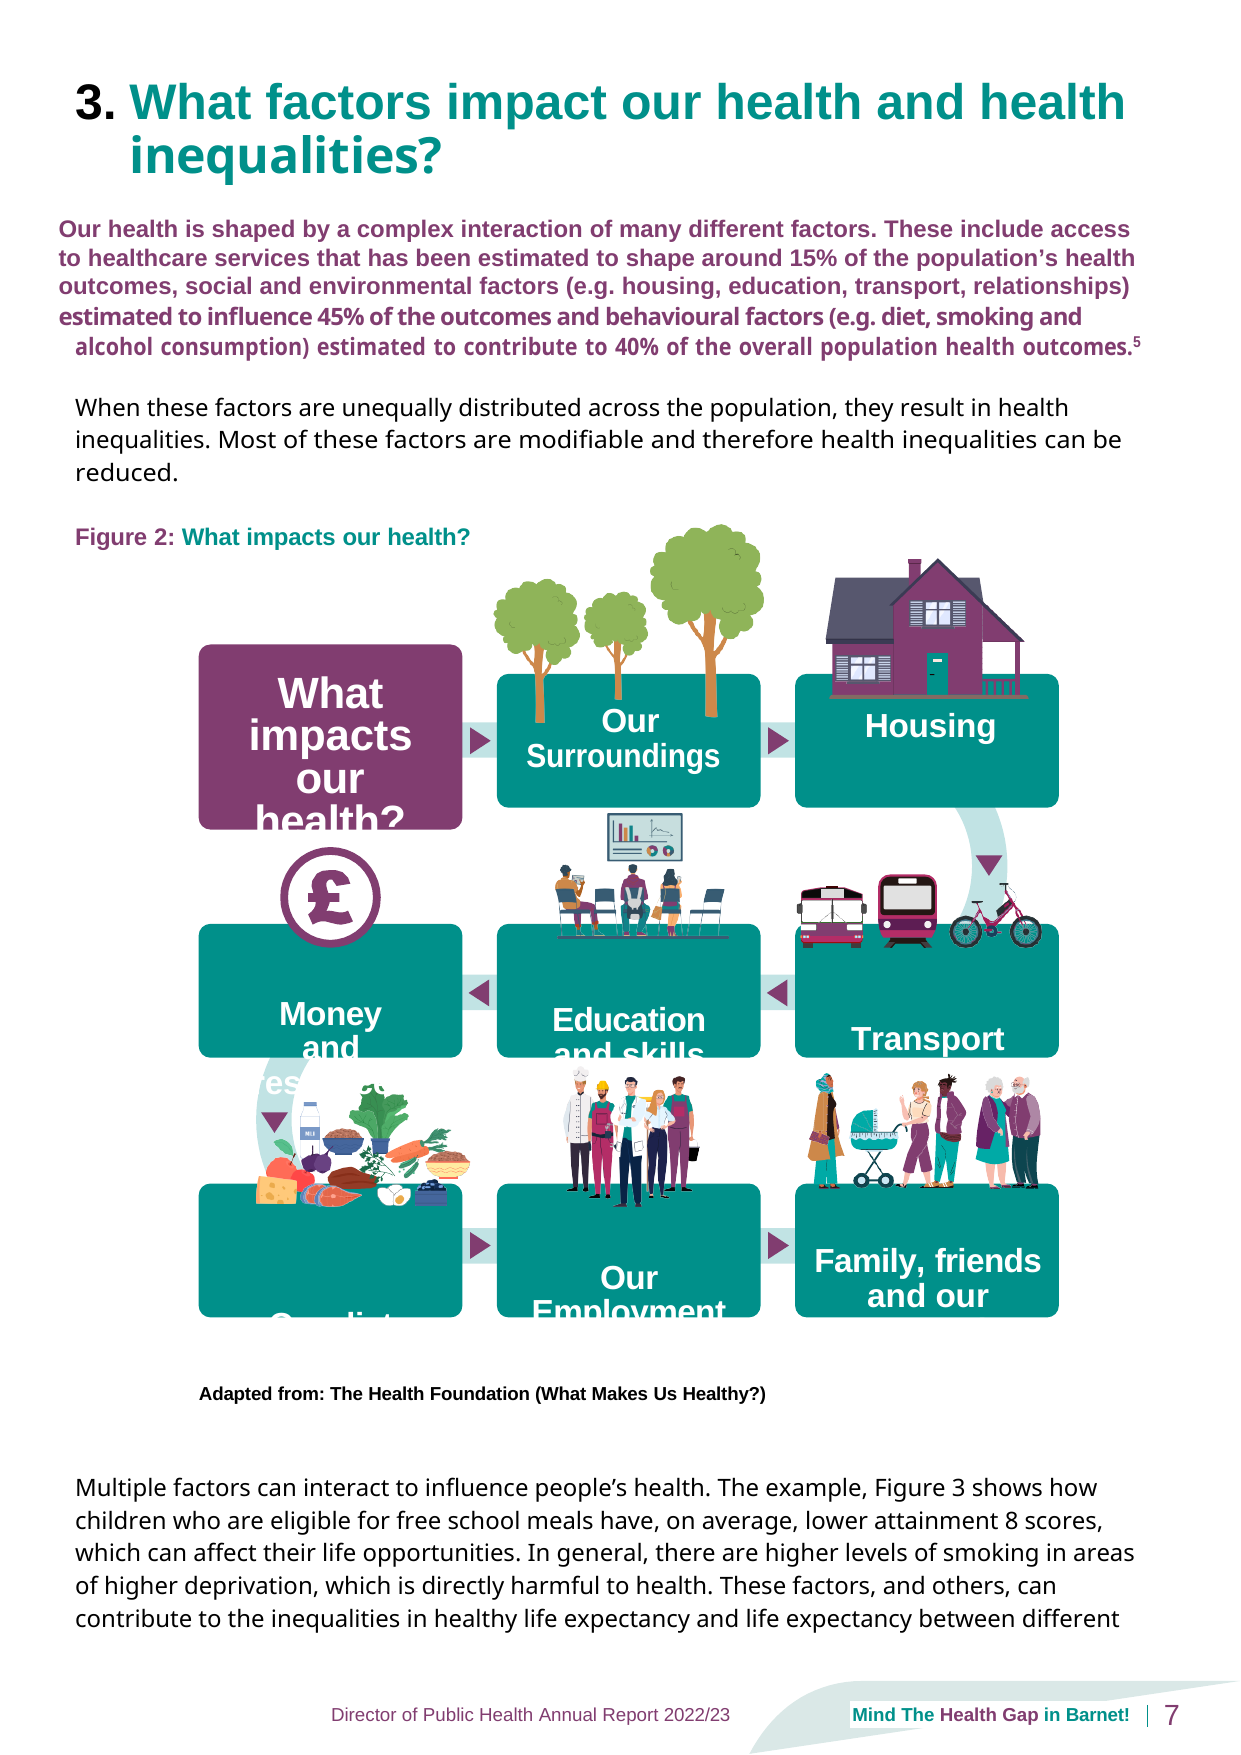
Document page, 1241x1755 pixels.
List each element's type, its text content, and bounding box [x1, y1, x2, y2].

subtitle What factors impact our health and health inequalities? [75, 79, 1128, 188]
text Housing [1059, 706, 1178, 744]
text Our Employment [531, 1318, 727, 1331]
text alcohol consumption) estimated to contribute to 40% of the overall population health outcomes.5 [75, 333, 1178, 361]
text Family, friends and our community [814, 1318, 1042, 1349]
text Our diet [246, 1318, 415, 1343]
text When these factors are unequally distributed across the population, they result in health inequalities. Most of these factors are modifiable and therefore health inequalities can be reduced. [75, 391, 1178, 488]
text Money and resources [294, 1058, 415, 1101]
text What impacts our health? [215, 830, 446, 845]
text Adapted from: The Health Foundation (What Makes Us Healthy?) [199, 1383, 1178, 1404]
text Multiple factors can interact to influence people’s health. The example, Figure 3 shows how children who are eligible for free school meals have, on average, lower attainment 8 scores, which can affect their life opportunities. In general, there are higher levels of smoking in areas of higher deprivation, which is directly harmful to health. These factors, and others, can contribute to the inequalities in healthy life expectancy and life expectancy between different [75, 1471, 1153, 1634]
text Education and skills [531, 1058, 727, 1073]
subtitle Figure 2: What impacts our health? [75, 523, 1178, 551]
text Money and resources [246, 1058, 269, 1101]
subtitle Our health is shaped by a complex interaction of many different factors. These include access to healthcare services that has been estimated to shape around 15% of the population’s health outcomes, social and environmental factors (e.g. housing, education, transport, relationships) estimated to influence 45% of the outcomes and behavioural factors (e.g. diet, smoking and [58, 215, 1153, 332]
